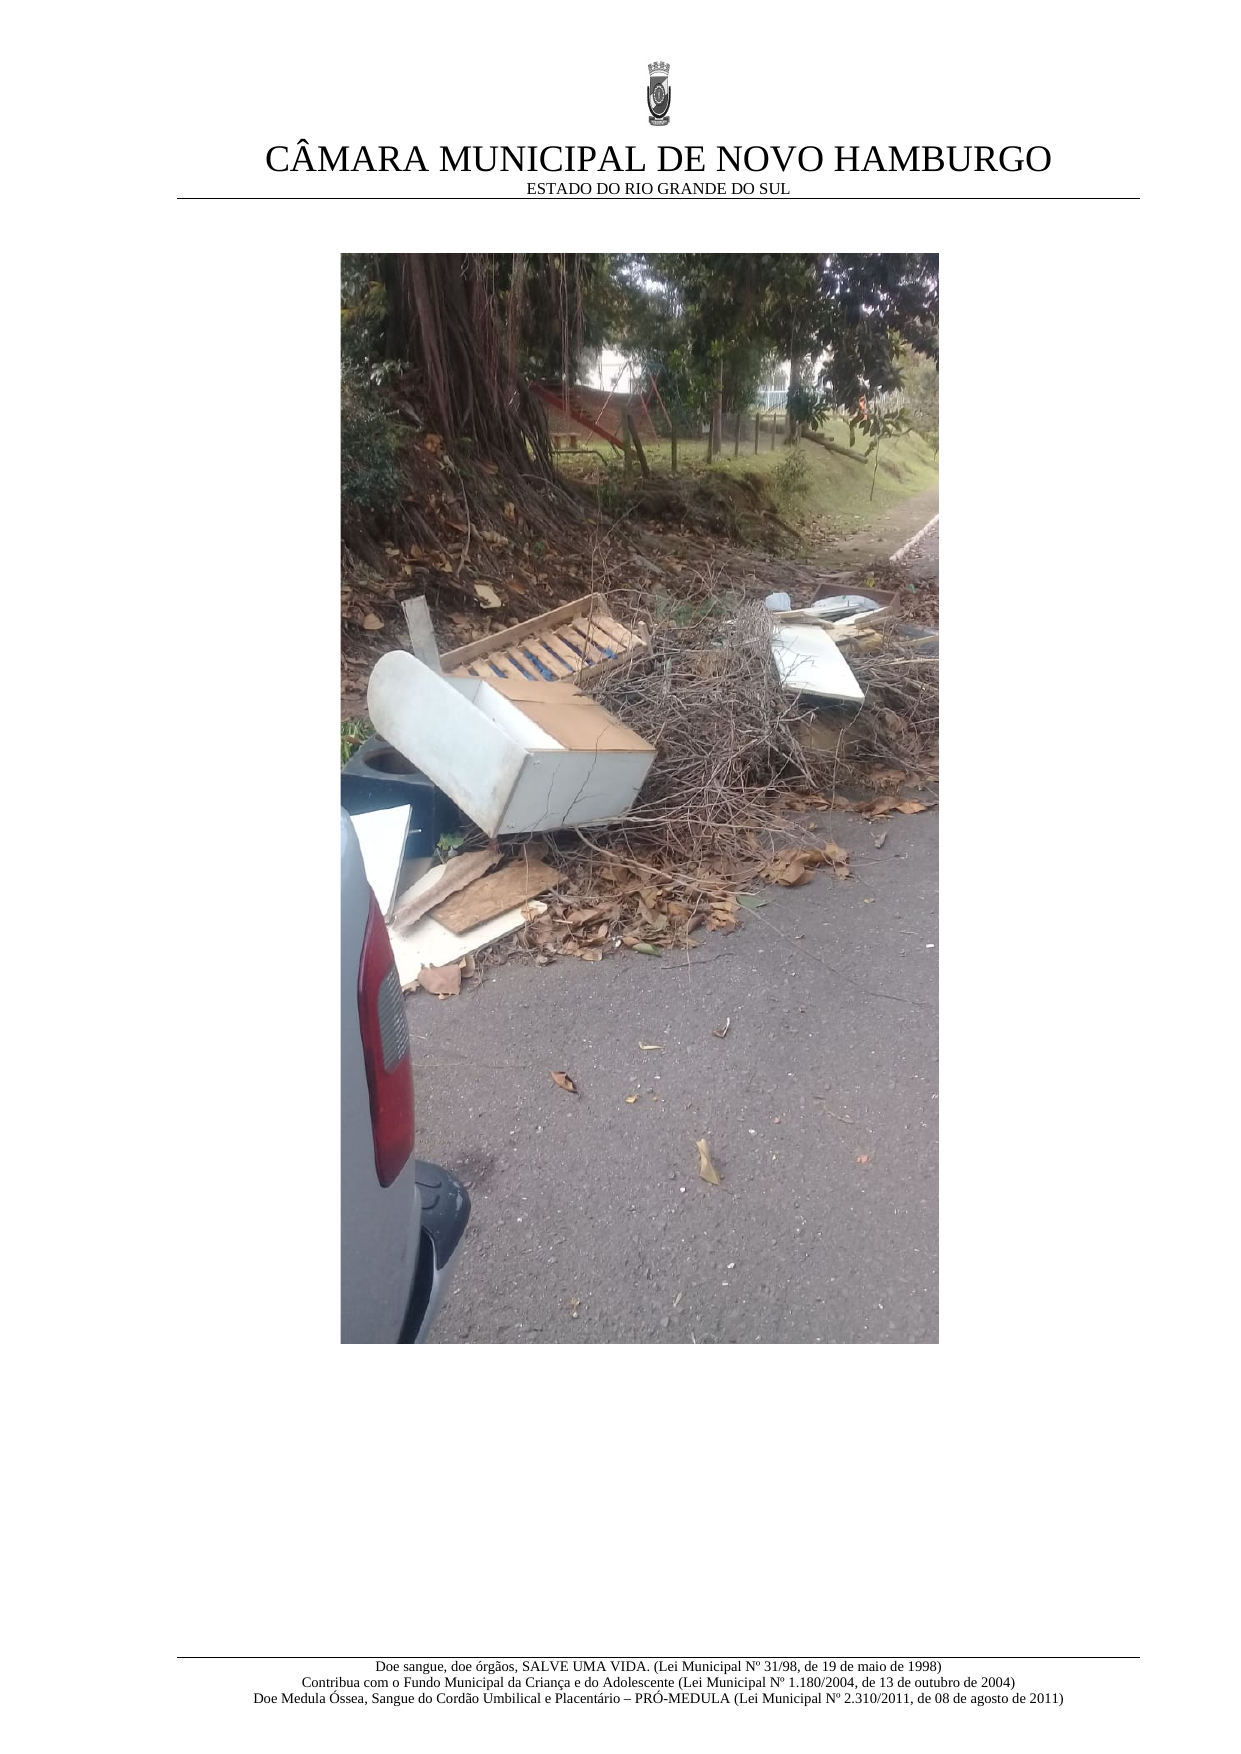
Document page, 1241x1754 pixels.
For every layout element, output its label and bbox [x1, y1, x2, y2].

picture [340, 253, 939, 1344]
